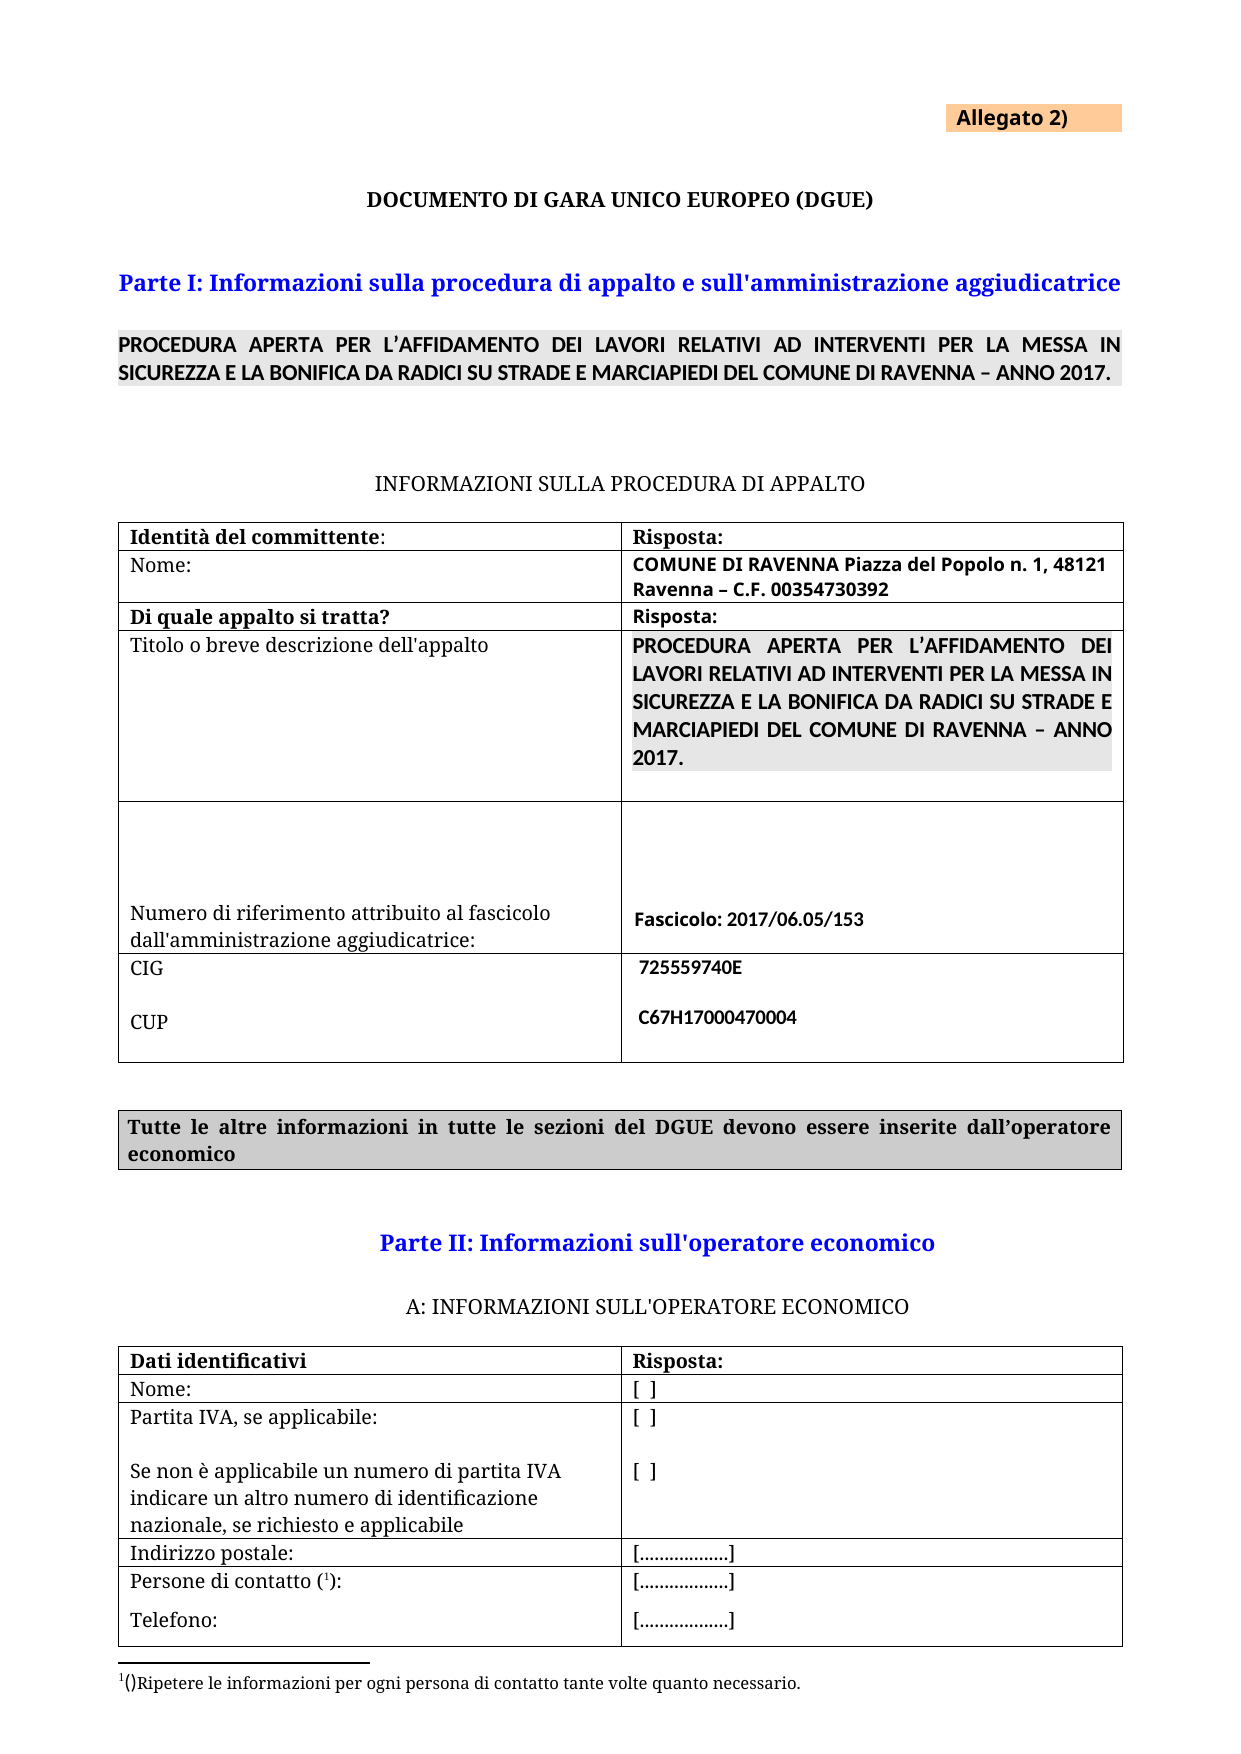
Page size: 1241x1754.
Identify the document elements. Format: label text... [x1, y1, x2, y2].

table_cell Partita IVA, se applicabile: Se non è applicabile un numero di partita IVA indicare un altro numero di identificazione nazionale, se richiesto e applicabile [119, 1403, 621, 1538]
table_cell Numero di riferimento attribuito al fascicolo dall'amministrazione aggiudicatrice: [119, 802, 621, 953]
list A: INFORMAZIONI SULL'OPERATORE ECONOMICO [193, 1292, 1122, 1321]
table_cell [ ] [622, 1375, 1122, 1402]
list Parte II: Informazioni sull'operatore economico [193, 1227, 1122, 1258]
table_cell Nome: [119, 1375, 621, 1402]
table_cell [ ] [ ] [622, 1403, 1122, 1538]
table_cell [..................] [622, 1539, 1122, 1566]
table_cell Titolo o breve descrizione dell'appalto [119, 631, 621, 801]
table_cell COMUNE DI RAVENNA Piazza del Popolo n. 1, 48121 Ravenna – C.F. 00354730392 [622, 551, 1123, 602]
table_header Risposta: [622, 523, 1123, 550]
table_cell Persone di contatto (): Telefono: PEC E·mail: (indirizzo Internet o sito web) (ove esistente): [119, 1567, 621, 1646]
text Tutte le altre informazioni in tutte le sezioni del DGUE devono essere inserite dall’operatore economico [119, 1111, 1121, 1169]
list Parte I: Informazioni sulla procedura di appalto e sull'amministrazione aggiudicatrice [118, 267, 1122, 298]
table_cell PROCEDURA APERTA PER L’AFFIDAMENTO DEI LAVORI RELATIVI AD INTERVENTI PER LA MESSA IN SICUREZZA E LA BONIFICA DA RADICI SU STRADE E MARCIAPIEDI DEL COMUNE DI RAVENNA – ANNO 2017. [622, 631, 1123, 801]
table_header Identità del committente: [119, 523, 621, 550]
table_cell Nome: [119, 551, 621, 602]
text DOCUMENTO DI GARA UNICO EUROPEO (DGUE) [118, 185, 1122, 214]
table_cell [..................] [..................] [622, 1567, 1122, 1646]
table_header Dati identificativi [119, 1347, 621, 1374]
table_cell 725559740E C67H17000470004 [622, 954, 1123, 1062]
text PROCEDURA APERTA PER L’AFFIDAMENTO DEI LAVORI RELATIVI AD INTERVENTI PER LA MESSA IN SICUREZZA E LA BONIFICA DA RADICI SU STRADE E MARCIAPIEDI DEL COMUNE DI RAVENNA – ANNO 2017. [118, 330, 1122, 386]
table_cell Di quale appalto si tratta? [119, 603, 621, 630]
table_cell Fascicolo: 2017/06.05/153 [622, 802, 1123, 953]
text Allegato 2) [118, 103, 1122, 132]
table_cell Risposta: [622, 603, 1123, 630]
table_header Risposta: [622, 1347, 1122, 1374]
text INFORMAZIONI SULLA PROCEDURA DI APPALTO [118, 469, 1122, 497]
table_cell Indirizzo postale: [119, 1539, 621, 1566]
table_cell CIG CUP [119, 954, 621, 1062]
